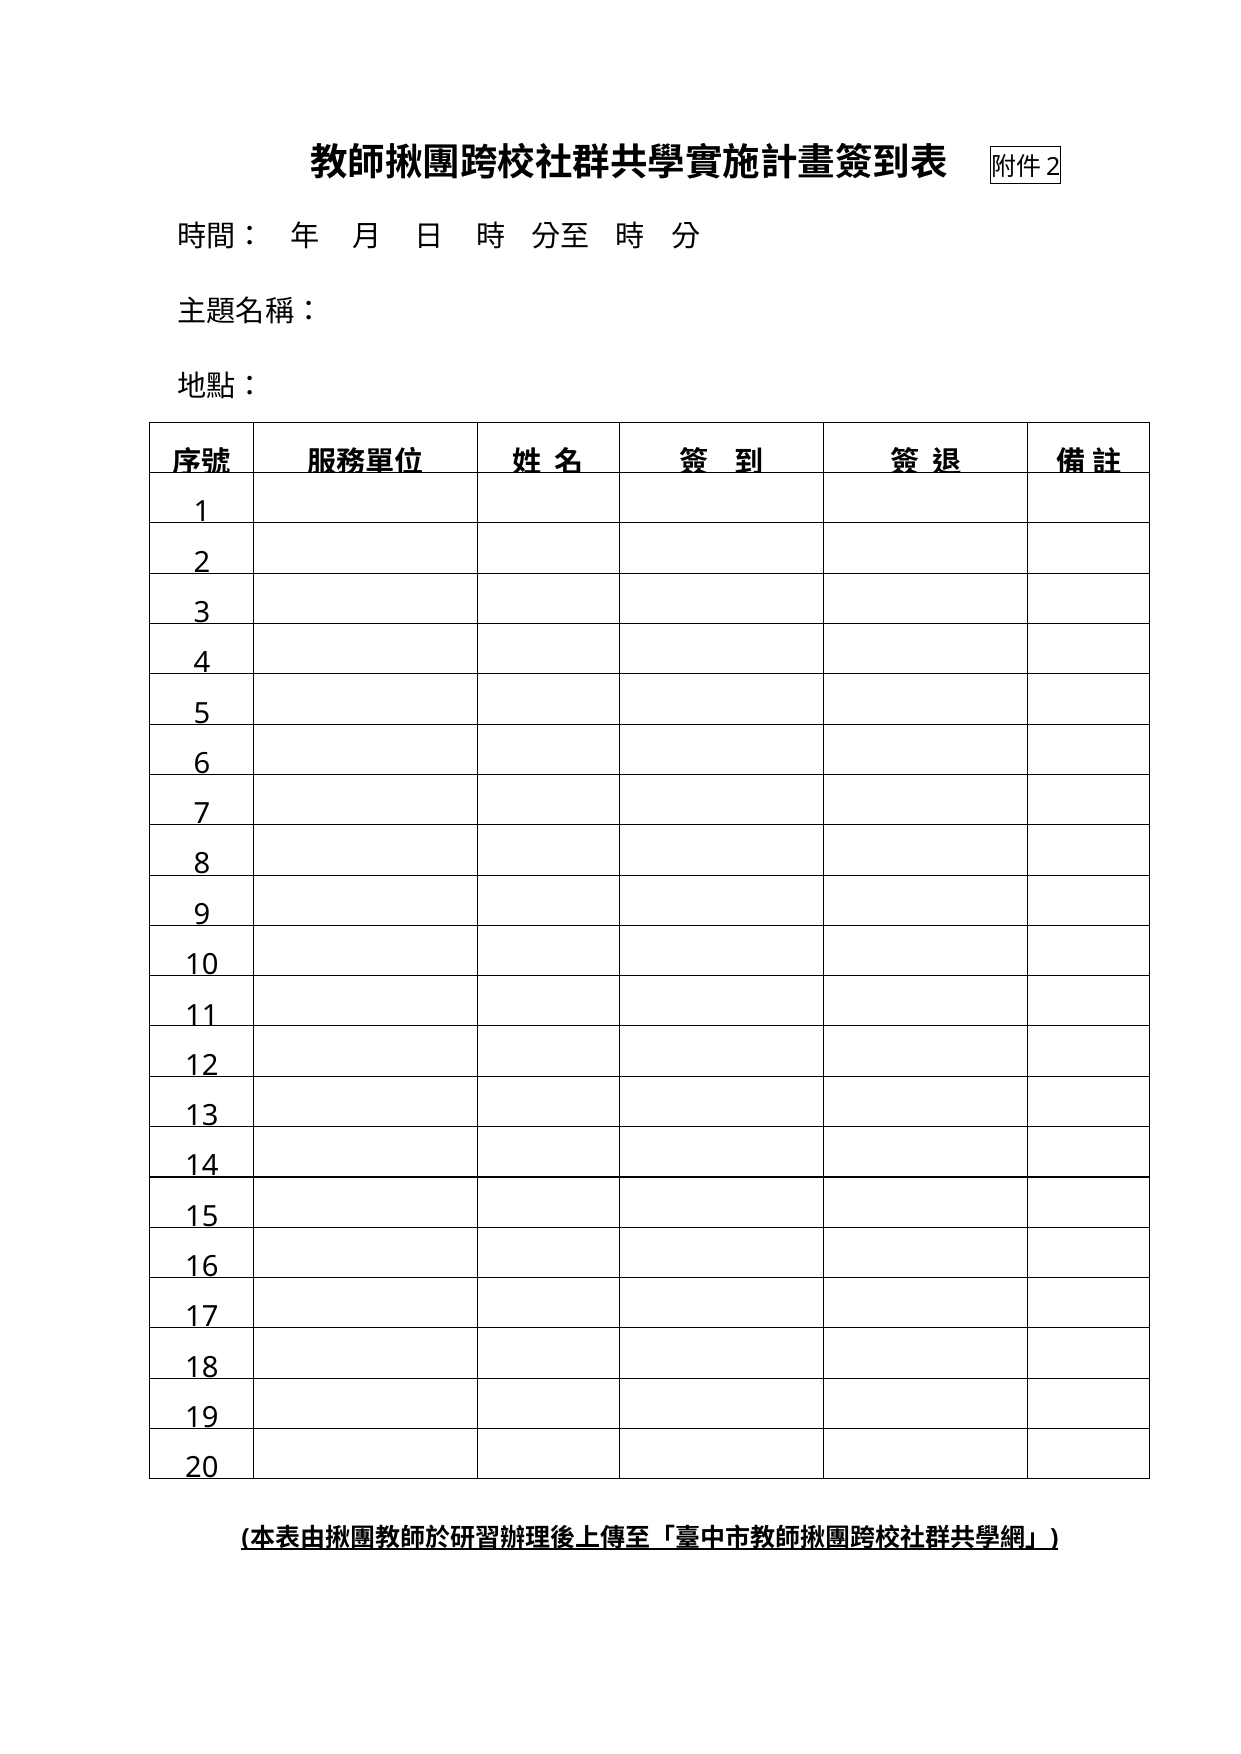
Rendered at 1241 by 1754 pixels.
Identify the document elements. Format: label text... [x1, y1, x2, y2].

table_cell [824, 1077, 1027, 1126]
table_cell [1028, 926, 1149, 975]
table_cell [478, 473, 619, 522]
table_cell [254, 523, 477, 573]
table_cell 13 [150, 1077, 253, 1126]
table_cell 3 [150, 574, 253, 623]
table_cell [824, 876, 1027, 925]
table_cell [620, 976, 823, 1025]
table_cell [478, 1077, 619, 1126]
table_cell [824, 976, 1027, 1025]
table_cell [254, 1026, 477, 1076]
table_cell [478, 876, 619, 925]
table_cell 17 [150, 1278, 253, 1327]
table_header 備 註 [1028, 423, 1149, 472]
table_cell [254, 876, 477, 925]
text 時間： 年 月 日 時 分至 時 分 [177, 197, 1122, 272]
table_cell 9 [150, 876, 253, 925]
table_cell 6 [150, 725, 253, 774]
table_cell [824, 523, 1027, 573]
table_cell [478, 574, 619, 623]
table_cell [620, 1328, 823, 1378]
table_cell [1028, 976, 1149, 1025]
table_cell [478, 674, 619, 723]
table_cell [1028, 473, 1149, 522]
table_cell [1028, 825, 1149, 874]
table_cell [620, 775, 823, 824]
table_cell [824, 674, 1027, 723]
table_cell [620, 876, 823, 925]
table_cell [620, 523, 823, 573]
table_cell [620, 1026, 823, 1076]
table_cell [824, 1228, 1027, 1277]
table_cell [824, 1328, 1027, 1378]
table_cell 20 [150, 1429, 253, 1478]
table_cell 16 [150, 1228, 253, 1277]
table_cell [824, 1127, 1027, 1176]
table_cell [620, 926, 823, 975]
table_cell [478, 725, 619, 774]
table_cell 1 [150, 473, 253, 522]
table_cell [254, 926, 477, 975]
table_cell 18 [150, 1328, 253, 1378]
table_cell [1028, 1026, 1149, 1076]
table_header 服務單位 [254, 423, 477, 472]
table_cell 12 [150, 1026, 253, 1076]
table_cell [478, 1178, 619, 1227]
table_cell [478, 1328, 619, 1378]
table_cell [620, 825, 823, 874]
table_cell [1028, 674, 1149, 723]
table_cell [254, 1278, 477, 1327]
table_cell [620, 574, 823, 623]
table_cell [620, 1429, 823, 1478]
table_cell [1028, 876, 1149, 925]
table_cell 19 [150, 1379, 253, 1428]
table_cell [620, 1127, 823, 1176]
table_cell [620, 1178, 823, 1227]
table_cell [1028, 1228, 1149, 1277]
table_cell [254, 473, 477, 522]
table_cell [478, 624, 619, 673]
table_cell [1028, 1127, 1149, 1176]
table_cell [478, 825, 619, 874]
table_cell [254, 825, 477, 874]
table_cell [824, 574, 1027, 623]
table_cell 8 [150, 825, 253, 874]
table_cell [254, 624, 477, 673]
table_cell 7 [150, 775, 253, 824]
table_cell [824, 1278, 1027, 1327]
table_cell [478, 523, 619, 573]
text (本表由揪團教師於研習辦理後上傳至「臺中市教師揪團跨校社群共學網」) [177, 1517, 1122, 1554]
table_cell [824, 825, 1027, 874]
table_cell [478, 1026, 619, 1076]
table_cell [1028, 1328, 1149, 1378]
table_cell 10 [150, 926, 253, 975]
table_cell 14 [150, 1127, 253, 1176]
table_cell [254, 725, 477, 774]
table_cell [824, 1026, 1027, 1076]
table_cell [824, 1429, 1027, 1478]
table_cell [254, 1379, 477, 1428]
text 地點： [177, 347, 1122, 422]
table_cell [1028, 1379, 1149, 1428]
table_cell 11 [150, 976, 253, 1025]
table_header 簽 退 [824, 423, 1027, 472]
table_cell [1028, 1278, 1149, 1327]
table_cell [620, 1077, 823, 1126]
table_cell [254, 1178, 477, 1227]
table_cell [620, 1278, 823, 1327]
table_cell [478, 1127, 619, 1176]
table_cell [824, 1178, 1027, 1227]
table_cell [620, 624, 823, 673]
table_header 姓 名 [478, 423, 619, 472]
table_cell [1028, 624, 1149, 673]
table_cell [1028, 1429, 1149, 1478]
table_cell 4 [150, 624, 253, 673]
table_cell [1028, 775, 1149, 824]
table_cell [478, 976, 619, 1025]
table_header 序號 [150, 423, 253, 472]
table_cell 2 [150, 523, 253, 573]
table_cell [620, 674, 823, 723]
table_cell [478, 1278, 619, 1327]
table_cell 5 [150, 674, 253, 723]
table_cell 15 [150, 1178, 253, 1227]
table_cell [824, 926, 1027, 975]
table_cell [254, 1228, 477, 1277]
table_cell [824, 775, 1027, 824]
table_cell [824, 725, 1027, 774]
table_cell [254, 1328, 477, 1378]
table_cell [620, 725, 823, 774]
table_cell [1028, 725, 1149, 774]
table_cell [1028, 574, 1149, 623]
table_cell [254, 775, 477, 824]
table_cell [478, 1429, 619, 1478]
table_cell [620, 1379, 823, 1428]
table_cell [824, 473, 1027, 522]
table_cell [254, 1429, 477, 1478]
table_cell [824, 1379, 1027, 1428]
text 教師揪團跨校社群共學實施計畫簽到表 附件2 [177, 122, 1122, 197]
table_cell [620, 473, 823, 522]
table_cell [824, 624, 1027, 673]
text 主題名稱： [177, 272, 1122, 347]
table_cell [254, 674, 477, 723]
table_cell [478, 1379, 619, 1428]
table_cell [620, 1228, 823, 1277]
table_cell [254, 574, 477, 623]
table_cell [1028, 523, 1149, 573]
table_cell [1028, 1077, 1149, 1126]
table_cell [254, 1077, 477, 1126]
table_cell [254, 976, 477, 1025]
table_header 簽 到 [620, 423, 823, 472]
table_cell [478, 926, 619, 975]
table_cell [478, 1228, 619, 1277]
table_cell [478, 775, 619, 824]
table_cell [254, 1127, 477, 1176]
table_cell [1028, 1178, 1149, 1227]
